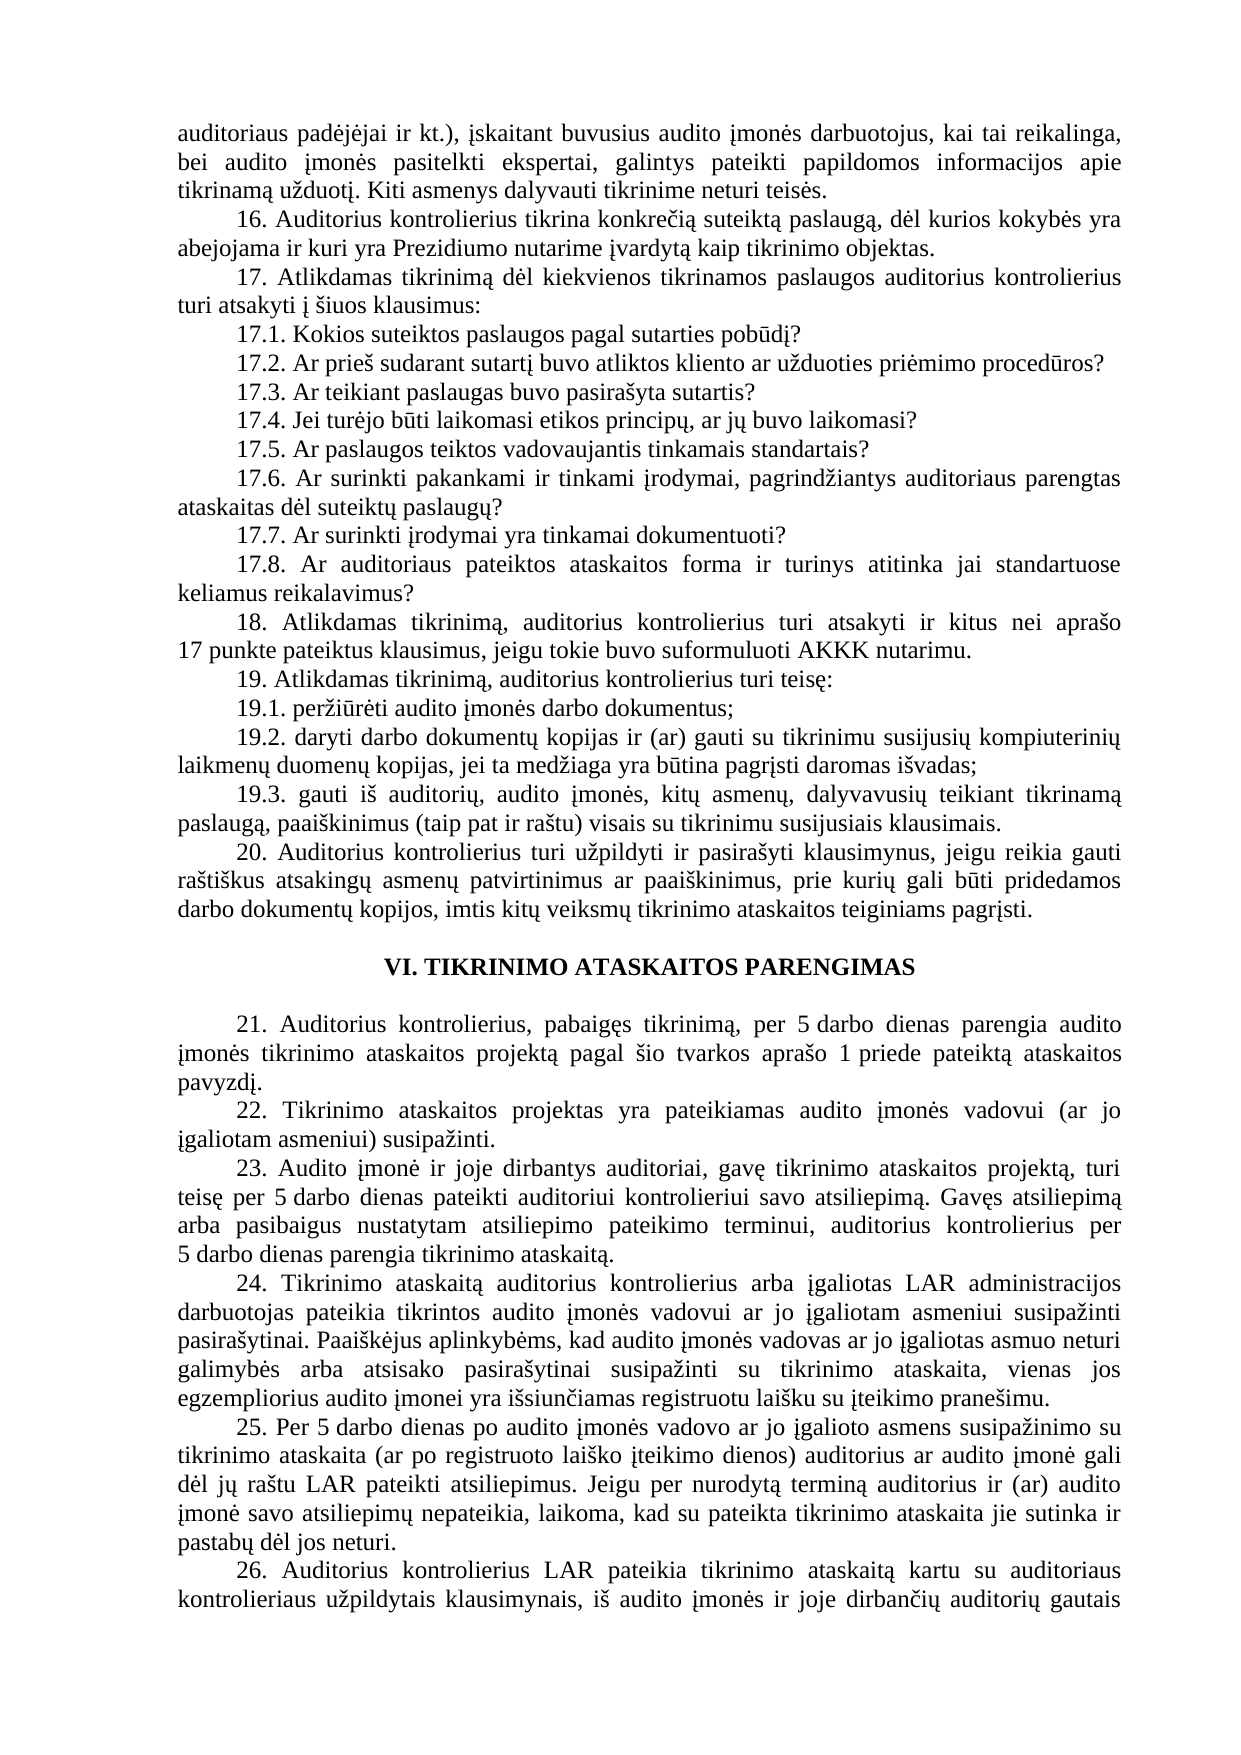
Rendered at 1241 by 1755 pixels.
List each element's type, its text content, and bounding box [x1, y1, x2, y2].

text 17.4. Jei turėjo būti laikomasi etikos principų, ar jų buvo laikomasi? [177, 406, 1122, 434]
text VI. tikrinimo ataskaitos parengimas [177, 952, 1122, 981]
text 19. Atlikdamas tikrinimą, auditorius kontrolierius turi teisę: [177, 664, 1122, 693]
text 22. Tikrinimo ataskaitos projektas yra pateikiamas audito įmonės vadovui (ar jo įgaliotam asmeniui) susipažinti. [177, 1096, 1122, 1153]
text 17.5. Ar paslaugos teiktos vadovaujantis tinkamais standartais? [177, 434, 1122, 463]
text 17.6. Ar surinkti pakankami ir tinkami įrodymai, pagrindžiantys auditoriaus parengtas ataskaitas dėl suteiktų paslaugų? [177, 463, 1122, 521]
text 19.3. gauti iš auditorių, audito įmonės, kitų asmenų, dalyvavusių teikiant tikrinamą paslaugą, paaiškinimus (taip pat ir raštu) visais su tikrinimu susijusiais klausimais. [177, 779, 1122, 837]
text 19.1. peržiūrėti audito įmonės darbo dokumentus; [177, 693, 1122, 722]
text 17.8. Ar auditoriaus pateiktos ataskaitos forma ir turinys atitinka jai standartuose keliamus reikalavimus? [177, 549, 1122, 607]
text 17. Atlikdamas tikrinimą dėl kiekvienos tikrinamos paslaugos auditorius kontrolierius turi atsakyti į šiuos klausimus: [177, 262, 1122, 319]
text 24. Tikrinimo ataskaitą auditorius kontrolierius arba įgaliotas LAR administracijos darbuotojas pateikia tikrintos audito įmonės vadovui ar jo įgaliotam asmeniui susipažinti pasirašytinai. Paaiškėjus aplinkybėms, kad audito įmonės vadovas ar jo įgaliotas asmuo neturi galimybės arba atsisako pasirašytinai susipažinti su tikrinimo ataskaita, vienas jos egzempliorius audito įmonei yra išsiunčiamas registruotu laišku su įteikimo pranešimu. [177, 1268, 1122, 1412]
text 17.2. Ar prieš sudarant sutartį buvo atliktos kliento ar užduoties priėmimo procedūros? [177, 348, 1122, 377]
text 17.7. Ar surinkti įrodymai yra tinkamai dokumentuoti? [177, 521, 1122, 549]
text 21. Auditorius kontrolierius, pabaigęs tikrinimą, per 5 darbo dienas parengia audito įmonės tikrinimo ataskaitos projektą pagal šio tvarkos aprašo 1 priede pateiktą ataskaitos pavyzdį. [177, 1009, 1122, 1096]
text 17.3. Ar teikiant paslaugas buvo pasirašyta sutartis? [177, 377, 1122, 406]
text 25. Per 5 darbo dienas po audito įmonės vadovo ar jo įgalioto asmens susipažinimo su tikrinimo ataskaita (ar po registruoto laiško įteikimo dienos) auditorius ar audito įmonė gali dėl jų raštu LAR pateikti atsiliepimus. Jeigu per nurodytą terminą auditorius ir (ar) audito įmonė savo atsiliepimų nepateikia, laikoma, kad su pateikta tikrinimo ataskaita jie sutinka ir pastabų dėl jos neturi. [177, 1412, 1122, 1556]
text 26. Auditorius kontrolierius LAR pateikia tikrinimo ataskaitą kartu su auditoriaus kontrolieriaus užpildytais klausimynais, iš audito įmonės ir joje dirbančių auditorių gautais [177, 1556, 1122, 1613]
text 23. Audito įmonė ir joje dirbantys auditoriai, gavę tikrinimo ataskaitos projektą, turi teisę per 5 darbo dienas pateikti auditoriui kontrolieriui savo atsiliepimą. Gavęs atsiliepimą arba pasibaigus nustatytam atsiliepimo pateikimo terminui, auditorius kontrolierius per 5 darbo dienas parengia tikrinimo ataskaitą. [177, 1153, 1122, 1268]
text 18. Atlikdamas tikrinimą, auditorius kontrolierius turi atsakyti ir kitus nei aprašo 17 punkte pateiktus klausimus, jeigu tokie buvo suformuluoti AKKK nutarimu. [177, 607, 1122, 664]
text 16. Auditorius kontrolierius tikrina konkrečią suteiktą paslaugą, dėl kurios kokybės yra abejojama ir kuri yra Prezidiumo nutarime įvardytą kaip tikrinimo objektas. [177, 204, 1122, 262]
text 20. Auditorius kontrolierius turi užpildyti ir pasirašyti klausimynus, jeigu reikia gauti raštiškus atsakingų asmenų patvirtinimus ar paaiškinimus, prie kurių gali būti pridedamos darbo dokumentų kopijos, imtis kitų veiksmų tikrinimo ataskaitos teiginiams pagrįsti. [177, 837, 1122, 923]
text 19.2. daryti darbo dokumentų kopijas ir (ar) gauti su tikrinimu susijusių kompiuterinių laikmenų duomenų kopijas, jei ta medžiaga yra būtina pagrįsti daromas išvadas; [177, 722, 1122, 779]
text auditoriaus padėjėjai ir kt.), įskaitant buvusius audito įmonės darbuotojus, kai tai reikalinga, bei audito įmonės pasitelkti ekspertai, galintys pateikti papildomos informacijos apie tikrinamą užduotį. Kiti asmenys dalyvauti tikrinime neturi teisės. [177, 118, 1122, 204]
text 17.1. Kokios suteiktos paslaugos pagal sutarties pobūdį? [177, 319, 1122, 348]
